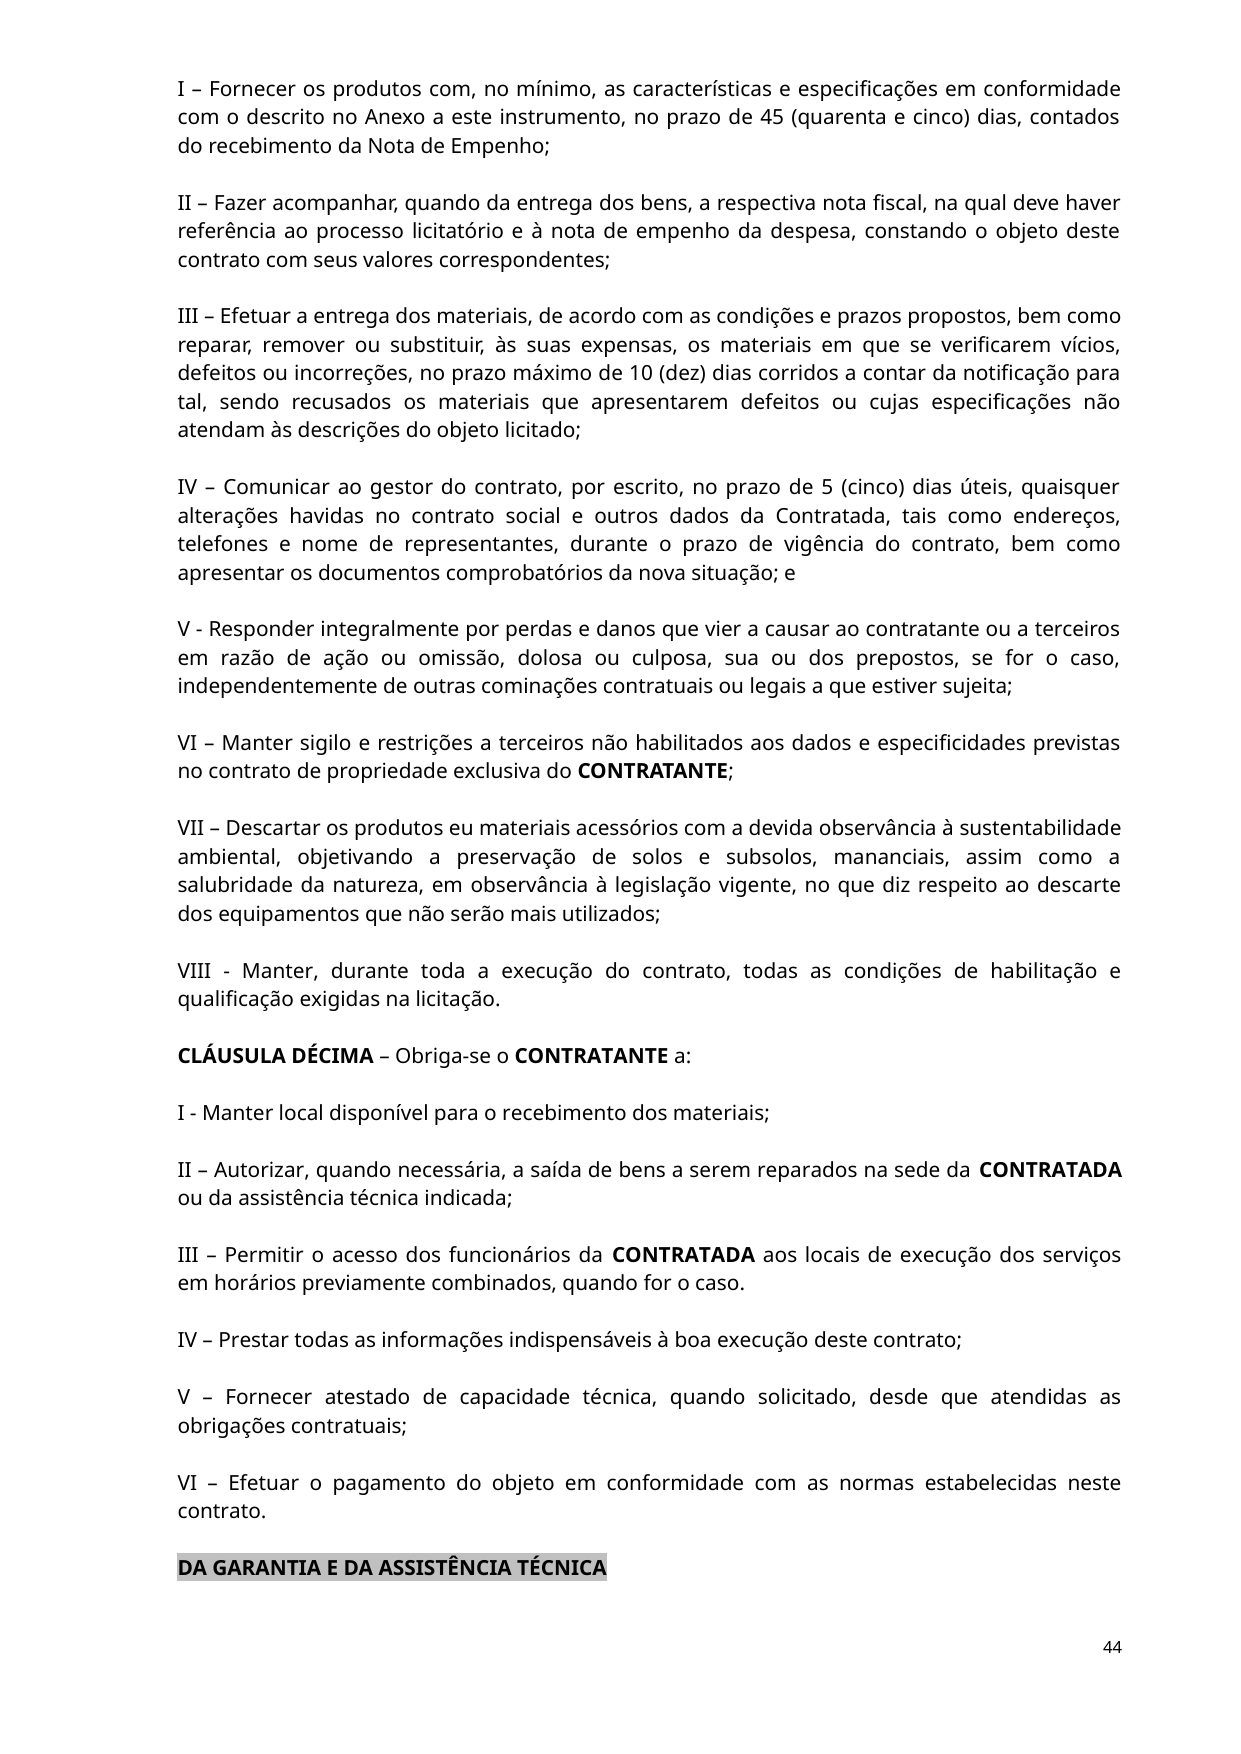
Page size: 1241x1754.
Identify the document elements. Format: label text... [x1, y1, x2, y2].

text VI – Manter sigilo e restrições a terceiros não habilitados aos dados e especificidades previstas no contrato de propriedade exclusiva do CONTRATANTE; [177, 728, 1122, 785]
text II – Autorizar, quando necessária, a saída de bens a serem reparados na sede da CONTRATADA ou da assistência técnica indicada; [177, 1155, 1122, 1212]
text CLÁUSULA DÉCIMA – Obriga-se o CONTRATANTE a: [177, 1041, 1122, 1069]
text V - Responder integralmente por perdas e danos que vier a causar ao contratante ou a terceiros em razão de ação ou omissão, dolosa ou culposa, sua ou dos prepostos, se for o caso, independentemente de outras cominações contratuais ou legais a que estiver sujeita; [177, 614, 1122, 700]
text V – Fornecer atestado de capacidade técnica, quando solicitado, desde que atendidas as obrigações contratuais; [177, 1382, 1122, 1439]
text VII – Descartar os produtos eu materiais acessórios com a devida observância à sustentabilidade ambiental, objetivando a preservação de solos e subsolos, mananciais, assim como a salubridade da natureza, em observância à legislação vigente, no que diz respeito ao descarte dos equipamentos que não serão mais utilizados; [177, 813, 1122, 927]
text I - Manter local disponível para o recebimento dos materiais; [177, 1098, 1122, 1126]
text VIII - Manter, durante toda a execução do contrato, todas as condições de habilitação e qualificação exigidas na licitação. [177, 956, 1122, 1013]
text IV – Prestar todas as informações indispensáveis à boa execução deste contrato; [177, 1325, 1122, 1354]
text VI – Efetuar o pagamento do objeto em conformidade com as normas estabelecidas neste contrato. [177, 1468, 1122, 1524]
text IV – Comunicar ao gestor do contrato, por escrito, no prazo de 5 (cinco) dias úteis, quaisquer alterações havidas no contrato social e outros dados da Contratada, tais como endereços, telefones e nome de representantes, durante o prazo de vigência do contrato, bem como apresentar os documentos comprobatórios da nova situação; e [177, 472, 1122, 586]
text II – Fazer acompanhar, quando da entrega dos bens, a respectiva nota fiscal, na qual deve haver referência ao processo licitatório e à nota de empenho da despesa, constando o objeto deste contrato com seus valores correspondentes; [177, 188, 1122, 273]
subtitle DA GARANTIA E DA ASSISTÊNCIA TÉCNICA [177, 1553, 1122, 1581]
text III – Efetuar a entrega dos materiais, de acordo com as condições e prazos propostos, bem como reparar, remover ou substituir, às suas expensas, os materiais em que se verificarem vícios, defeitos ou incorreções, no prazo máximo de 10 (dez) dias corridos a contar da notificação para tal, sendo recusados os materiais que apresentarem defeitos ou cujas especificações não atendam às descrições do objeto licitado; [177, 302, 1122, 444]
text III – Permitir o acesso dos funcionários da CONTRATADA aos locais de execução dos serviços em horários previamente combinados, quando for o caso. [177, 1240, 1122, 1297]
text I – Fornecer os produtos com, no mínimo, as características e especificações em conformidade com o descrito no Anexo a este instrumento, no prazo de 45 (quarenta e cinco) dias, contados do recebimento da Nota de Empenho; [177, 74, 1122, 159]
